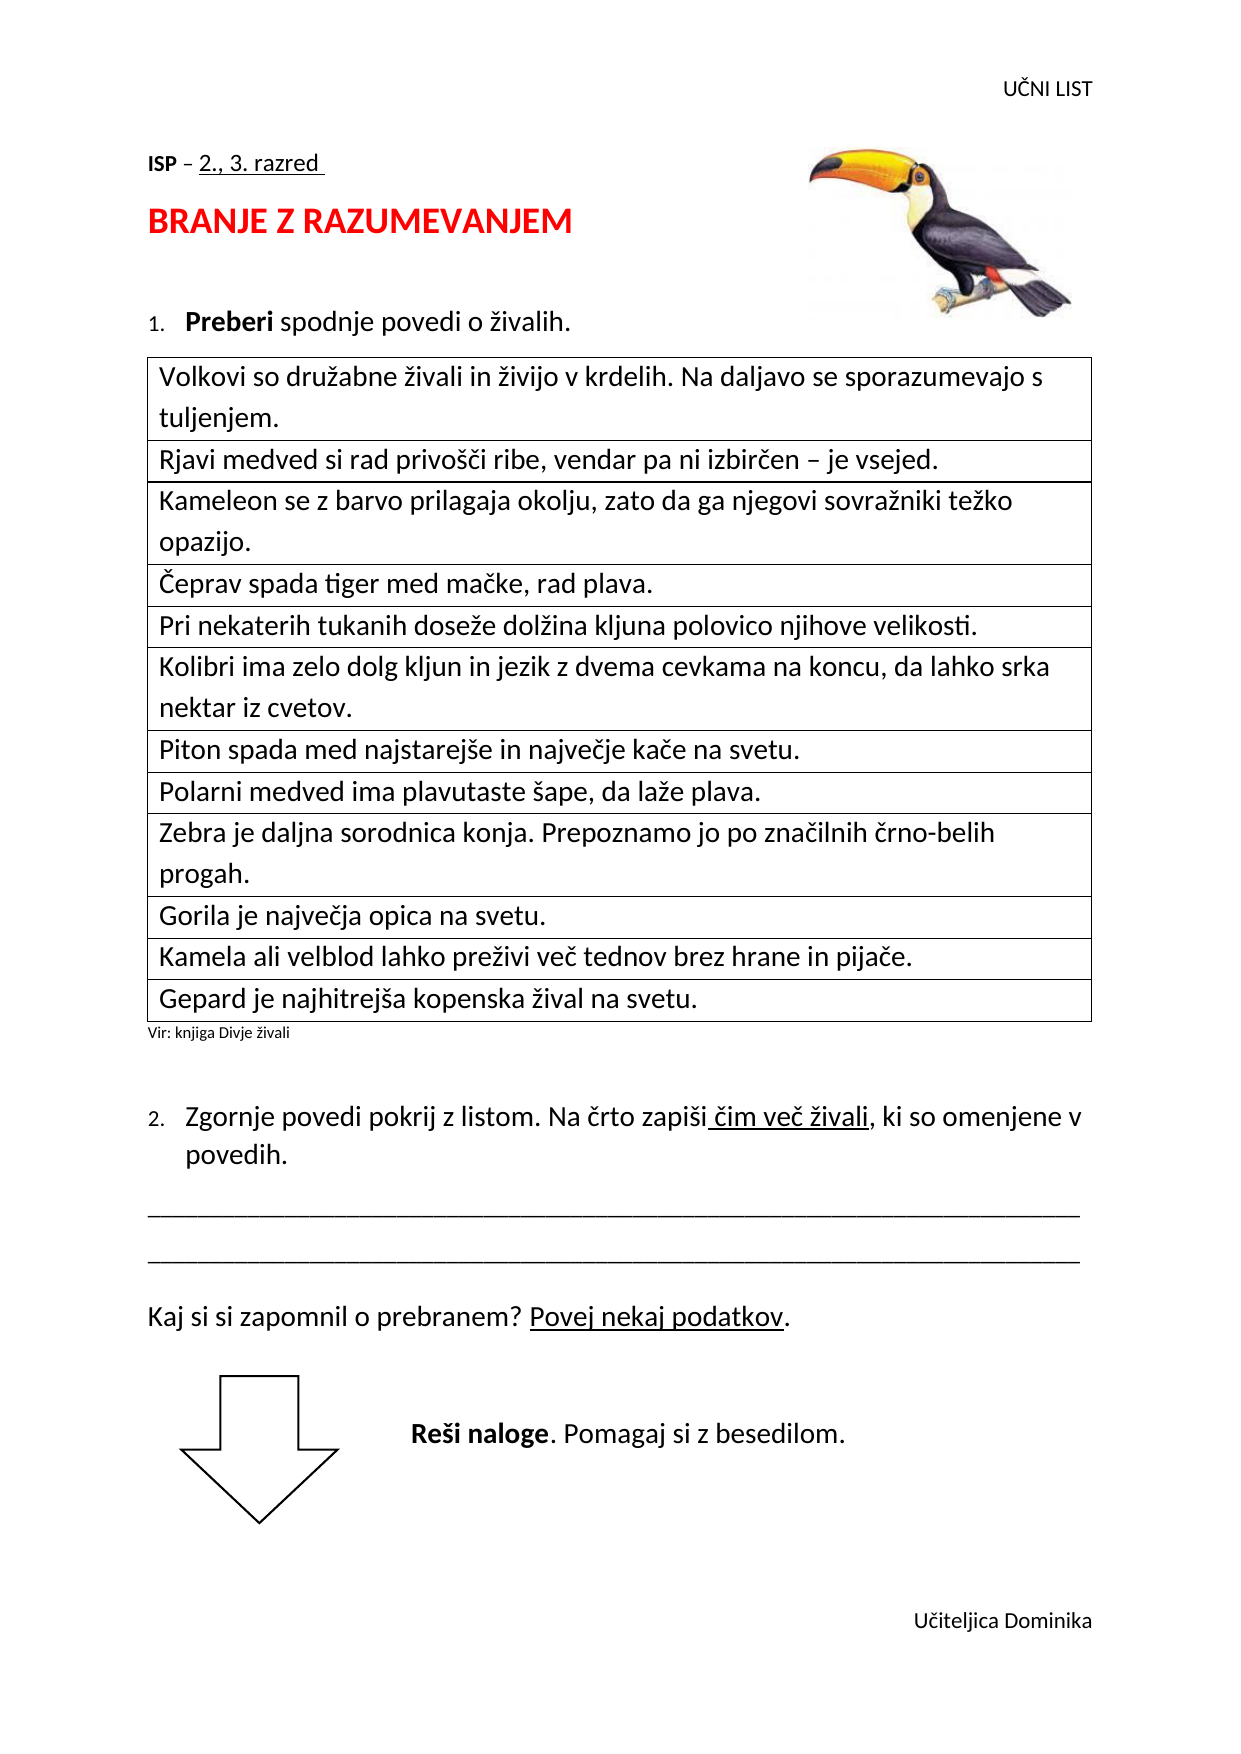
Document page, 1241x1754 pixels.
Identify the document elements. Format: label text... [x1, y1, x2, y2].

table_cell Polarni medved ima plavutaste šape, da laže plava. [148, 773, 1091, 813]
table_cell Gepard je najhitrejša kopenska žival na svetu. [148, 980, 1091, 1021]
text BRANJE Z RAZUMEVANJEM [148, 197, 807, 242]
table_cell Zebra je daljna sorodnica konja. Prepoznamo jo po značilnih črno-belih progah. [148, 814, 1091, 896]
text [148, 1415, 219, 1450]
table_cell Kolibri ima zelo dolg kljun in jezik z dvema cevkama na koncu, da lahko srka nektar iz cvetov. [148, 648, 1091, 730]
list Preberi spodnje povedi o živalih. [148, 303, 1093, 338]
text Reši naloge. Pomagaj si z besedilom. [300, 1415, 1093, 1450]
table_cell Gorila je največja opica na svetu. [148, 897, 1091, 937]
text Kaj si si zapomnil o prebranem? Povej nekaj podatkov. [148, 1298, 1093, 1334]
table_header Volkovi so družabne živali in živijo v krdelih. Na daljavo se sporazumevajo s tuljenjem. [148, 358, 1091, 440]
text ISP – 2., 3. razred [148, 148, 807, 178]
text [1074, 197, 1093, 242]
list Zgornje povedi pokrij z listom. Na črto zapiši čim več živali, ki so omenjene v povedih. [148, 1098, 1093, 1171]
text ______________________________________________________________________________________________________________________________________________________ [148, 1190, 1093, 1266]
text Vir: knjiga Divje živali [148, 1022, 1093, 1042]
table_cell Kamela ali velblod lahko preživi več tednov brez hrane in pijače. [148, 939, 1091, 979]
table_cell Pri nekaterih tukanih doseže dolžina kljuna polovico njihove velikosti. [148, 607, 1091, 647]
table_cell Rjavi medved si rad privošči ribe, vendar pa ni izbirčen – je vsejed. [148, 441, 1091, 481]
table_cell Kameleon se z barvo prilagaja okolju, zato da ga njegovi sovražniki težko opazijo. [148, 483, 1091, 564]
table_cell Čeprav spada tiger med mačke, rad plava. [148, 565, 1091, 606]
text [1074, 148, 1093, 178]
table_cell Piton spada med najstarejše in največje kače na svetu. [148, 731, 1091, 772]
